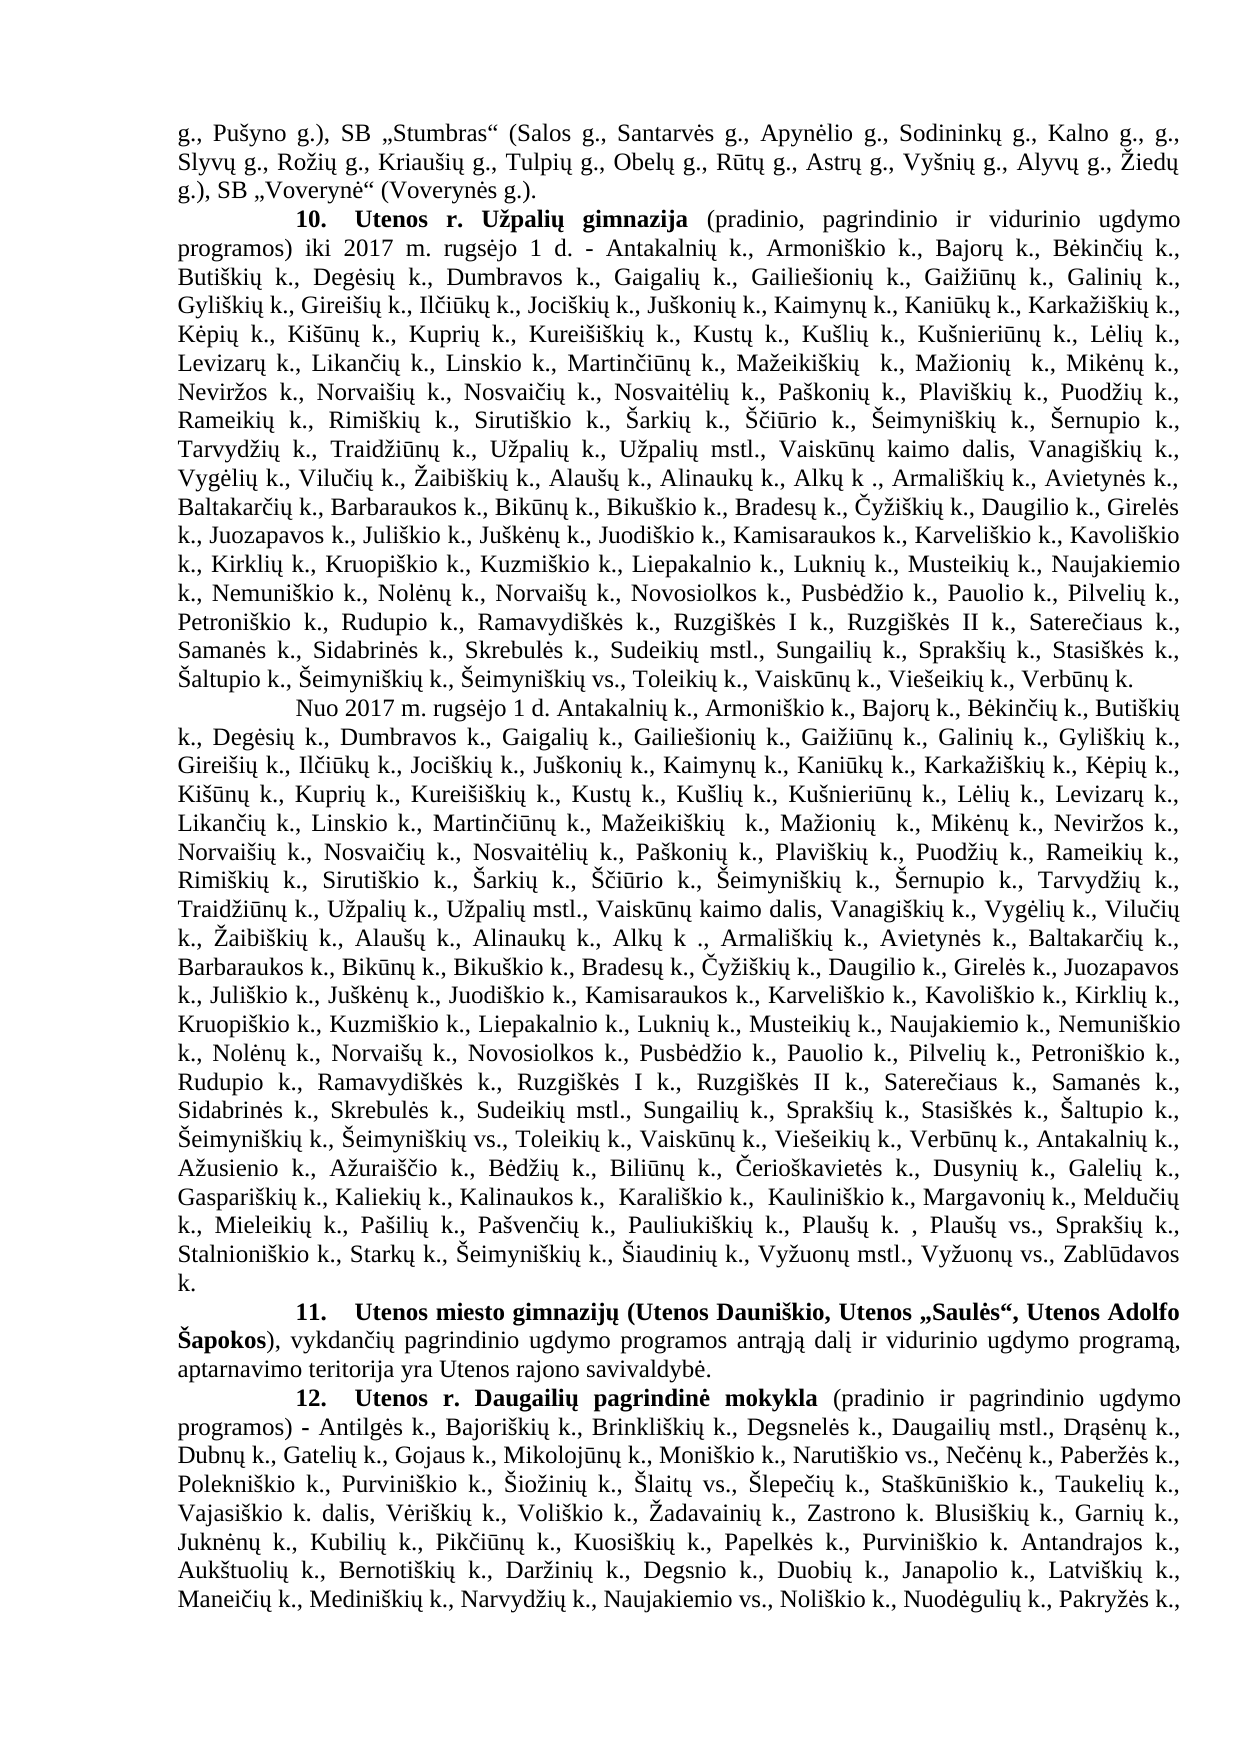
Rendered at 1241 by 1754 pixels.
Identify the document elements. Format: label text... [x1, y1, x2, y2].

text g., Pušyno g.), SB „Stumbras“ (Salos g., Santarvės g., Apynėlio g., Sodininkų g., Kalno g., g., Slyvų g., Rožių g., Kriaušių g., Tulpių g., Obelų g., Rūtų g., Astrų g., Vyšnių g., Alyvų g., Žiedų g.), SB „Voverynė“ (Voverynės g.). [177, 118, 1181, 204]
text 10. Utenos r. Užpalių gimnazija (pradinio, pagrindinio ir vidurinio ugdymo programos) iki 2017 m. rugsėjo 1 d. - Antakalnių k., Armoniškio k., Bajorų k., Bėkinčių k., Butiškių k., Degėsių k., Dumbravos k., Gaigalių k., Gailiešionių k., Gaižiūnų k., Galinių k., Gyliškių k., Gireišių k., Ilčiūkų k., Jociškių k., Juškonių k., Kaimynų k., Kaniūkų k., Karkažiškių k., Kėpių k., Kišūnų k., Kuprių k., Kureišiškių k., Kustų k., Kušlių k., Kušnieriūnų k., Lėlių k., Levizarų k., Likančių k., Linskio k., Martinčiūnų k., Mažeikiškių k., Mažionių k., Mikėnų k., Neviržos k., Norvaišių k., Nosvaičių k., Nosvaitėlių k., Paškonių k., Plaviškių k., Puodžių k., Rameikių k., Rimiškių k., Sirutiškio k., Šarkių k., Ščiūrio k., Šeimyniškių k., Šernupio k., Tarvydžių k., Traidžiūnų k., Užpalių k., Užpalių mstl., Vaiskūnų kaimo dalis, Vanagiškių k., Vygėlių k., Vilučių k., Žaibiškių k., Alaušų k., Alinaukų k., Alkų k ., Armališkių k., Avietynės k., Baltakarčių k., Barbaraukos k., Bikūnų k., Bikuškio k., Bradesų k., Čyžiškių k., Daugilio k., Girelės k., Juozapavos k., Juliškio k., Juškėnų k., Juodiškio k., Kamisaraukos k., Karveliškio k., Kavoliškio k., Kirklių k., Kruopiškio k., Kuzmiškio k., Liepakalnio k., Luknių k., Musteikių k., Naujakiemio k., Nemuniškio k., Nolėnų k., Norvaišų k., Novosiolkos k., Pusbėdžio k., Pauolio k., Pilvelių k., Petroniškio k., Rudupio k., Ramavydiškės k., Ruzgiškės I k., Ruzgiškės II k., Saterečiaus k., Samanės k., Sidabrinės k., Skrebulės k., Sudeikių mstl., Sungailių k., Sprakšių k., Stasiškės k., Šaltupio k., Šeimyniškių k., Šeimyniškių vs., Toleikių k., Vaiskūnų k., Viešeikių k., Verbūnų k. [177, 204, 1181, 693]
text 11. Utenos miesto gimnazijų (Utenos Dauniškio, Utenos „Saulės“, Utenos Adolfo Šapokos), vykdančių pagrindinio ugdymo programos antrąją dalį ir vidurinio ugdymo programą, aptarnavimo teritorija yra Utenos rajono savivaldybė. [177, 1297, 1181, 1383]
text Nuo 2017 m. rugsėjo 1 d. Antakalnių k., Armoniškio k., Bajorų k., Bėkinčių k., Butiškių k., Degėsių k., Dumbravos k., Gaigalių k., Gailiešionių k., Gaižiūnų k., Galinių k., Gyliškių k., Gireišių k., Ilčiūkų k., Jociškių k., Juškonių k., Kaimynų k., Kaniūkų k., Karkažiškių k., Kėpių k., Kišūnų k., Kuprių k., Kureišiškių k., Kustų k., Kušlių k., Kušnieriūnų k., Lėlių k., Levizarų k., Likančių k., Linskio k., Martinčiūnų k., Mažeikiškių k., Mažionių k., Mikėnų k., Neviržos k., Norvaišių k., Nosvaičių k., Nosvaitėlių k., Paškonių k., Plaviškių k., Puodžių k., Rameikių k., Rimiškių k., Sirutiškio k., Šarkių k., Ščiūrio k., Šeimyniškių k., Šernupio k., Tarvydžių k., Traidžiūnų k., Užpalių k., Užpalių mstl., Vaiskūnų kaimo dalis, Vanagiškių k., Vygėlių k., Vilučių k., Žaibiškių k., Alaušų k., Alinaukų k., Alkų k ., Armališkių k., Avietynės k., Baltakarčių k., Barbaraukos k., Bikūnų k., Bikuškio k., Bradesų k., Čyžiškių k., Daugilio k., Girelės k., Juozapavos k., Juliškio k., Juškėnų k., Juodiškio k., Kamisaraukos k., Karveliškio k., Kavoliškio k., Kirklių k., Kruopiškio k., Kuzmiškio k., Liepakalnio k., Luknių k., Musteikių k., Naujakiemio k., Nemuniškio k., Nolėnų k., Norvaišų k., Novosiolkos k., Pusbėdžio k., Pauolio k., Pilvelių k., Petroniškio k., Rudupio k., Ramavydiškės k., Ruzgiškės I k., Ruzgiškės II k., Saterečiaus k., Samanės k., Sidabrinės k., Skrebulės k., Sudeikių mstl., Sungailių k., Sprakšių k., Stasiškės k., Šaltupio k., Šeimyniškių k., Šeimyniškių vs., Toleikių k., Vaiskūnų k., Viešeikių k., Verbūnų k., Antakalnių k., Ažusienio k., Ažuraiščio k., Bėdžių k., Biliūnų k., Čerioškavietės k., Dusynių k., Galelių k., Gaspariškių k., Kaliekių k., Kalinaukos k., Karališkio k., Kauliniškio k., Margavonių k., Meldučių k., Mieleikių k., Pašilių k., Pašvenčių k., Pauliukiškių k., Plaušų k. , Plaušų vs., Sprakšių k., Stalnioniškio k., Starkų k., Šeimyniškių k., Šiaudinių k., Vyžuonų mstl., Vyžuonų vs., Zablūdavos k. [177, 693, 1181, 1297]
text 12. Utenos r. Daugailių pagrindinė mokykla (pradinio ir pagrindinio ugdymo programos) - Antilgės k., Bajoriškių k., Brinkliškių k., Degsnelės k., Daugailių mstl., Drąsėnų k., Dubnų k., Gatelių k., Gojaus k., Mikolojūnų k., Moniškio k., Narutiškio vs., Nečėnų k., Paberžės k., Polekniškio k., Purviniškio k., Šiožinių k., Šlaitų vs., Šlepečių k., Staškūniškio k., Taukelių k., Vajasiškio k. dalis, Vėriškių k., Voliškio k., Žadavainių k., Zastrono k. Blusiškių k., Garnių k., Juknėnų k., Kubilių k., Pikčiūnų k., Kuosiškių k., Papelkės k., Purviniškio k. Antandrajos k., Aukštuolių k., Bernotiškių k., Daržinių k., Degsnio k., Duobių k., Janapolio k., Latviškių k., Maneičių k., Mediniškių k., Narvydžių k., Naujakiemio vs., Noliškio k., Nuodėgulių k., Pakryžės k., [177, 1383, 1181, 1613]
